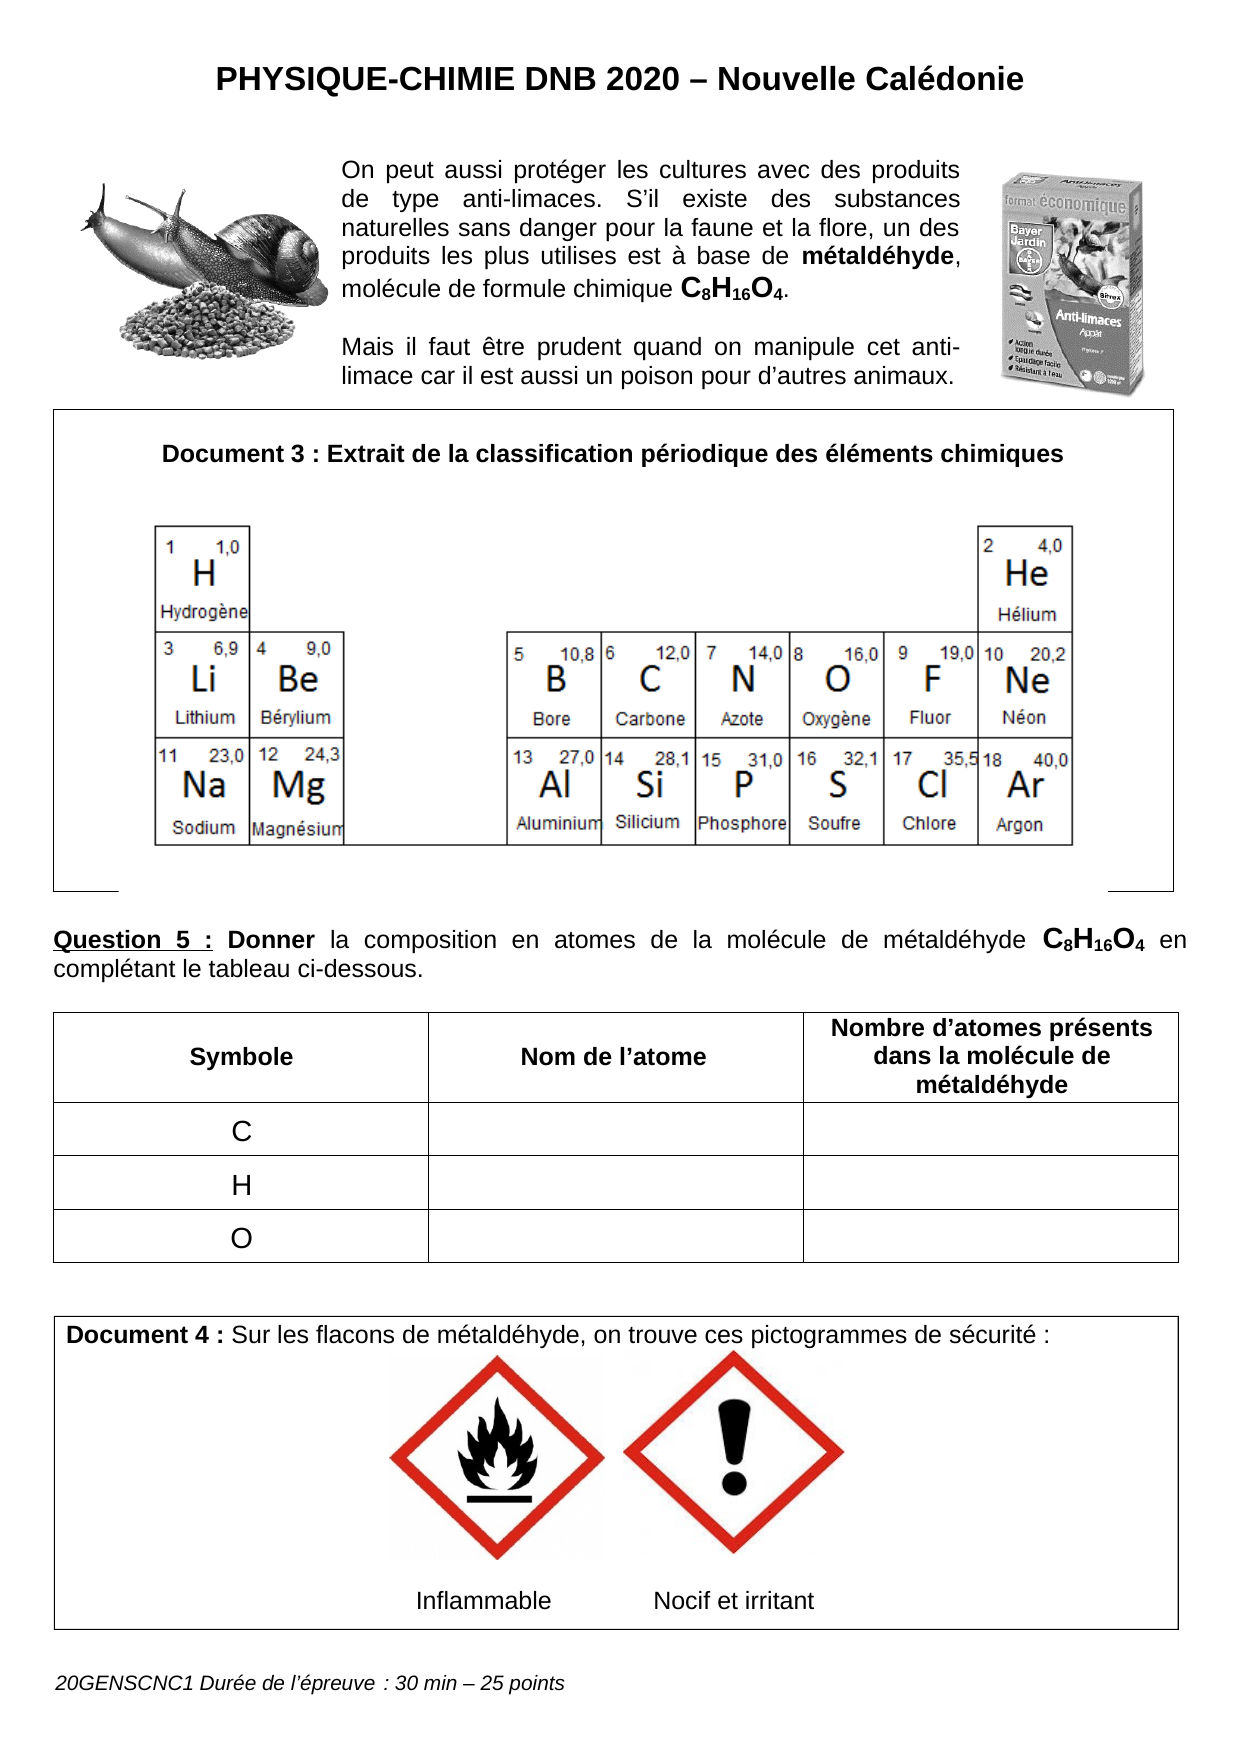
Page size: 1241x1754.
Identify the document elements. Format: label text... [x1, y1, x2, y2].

table_cell Document 3 : Extrait de la classification périodique des éléments chimiques [54, 410, 1173, 891]
table_cell [804, 1156, 1178, 1209]
picture [623, 1350, 847, 1554]
table_header On peut aussi protéger les cultures avec des produits de type anti-limaces. S’il existe des substances naturelles sans danger pour la faune et la flore, un des produits les plus utilises est à base de métaldéhyde, molécule de formule chimique C8H16O4. Mais il faut être prudent quand on manipule cet anti-limace car il est aussi un poison pour d’autres animaux. [330, 155, 972, 409]
table_cell [429, 1103, 803, 1155]
table_header Nombre d’atomes présents dans la molécule de métaldéhyde [804, 1013, 1178, 1102]
text Question 5 : Donner la composition en atomes de la molécule de métaldéhyde C8H16O4 en complétant le tableau ci-dessous. [53, 921, 1187, 983]
picture [389, 1355, 605, 1560]
table_cell [804, 1210, 1178, 1262]
table_cell [429, 1156, 803, 1209]
table_cell C [54, 1103, 428, 1155]
table_header [53, 155, 330, 409]
table_cell [804, 1103, 1178, 1155]
table_cell O [54, 1210, 428, 1262]
table_header Nom de l’atome [429, 1013, 803, 1102]
table_cell H [54, 1156, 428, 1209]
table_header Symbole [54, 1013, 428, 1102]
table_cell [429, 1210, 803, 1262]
